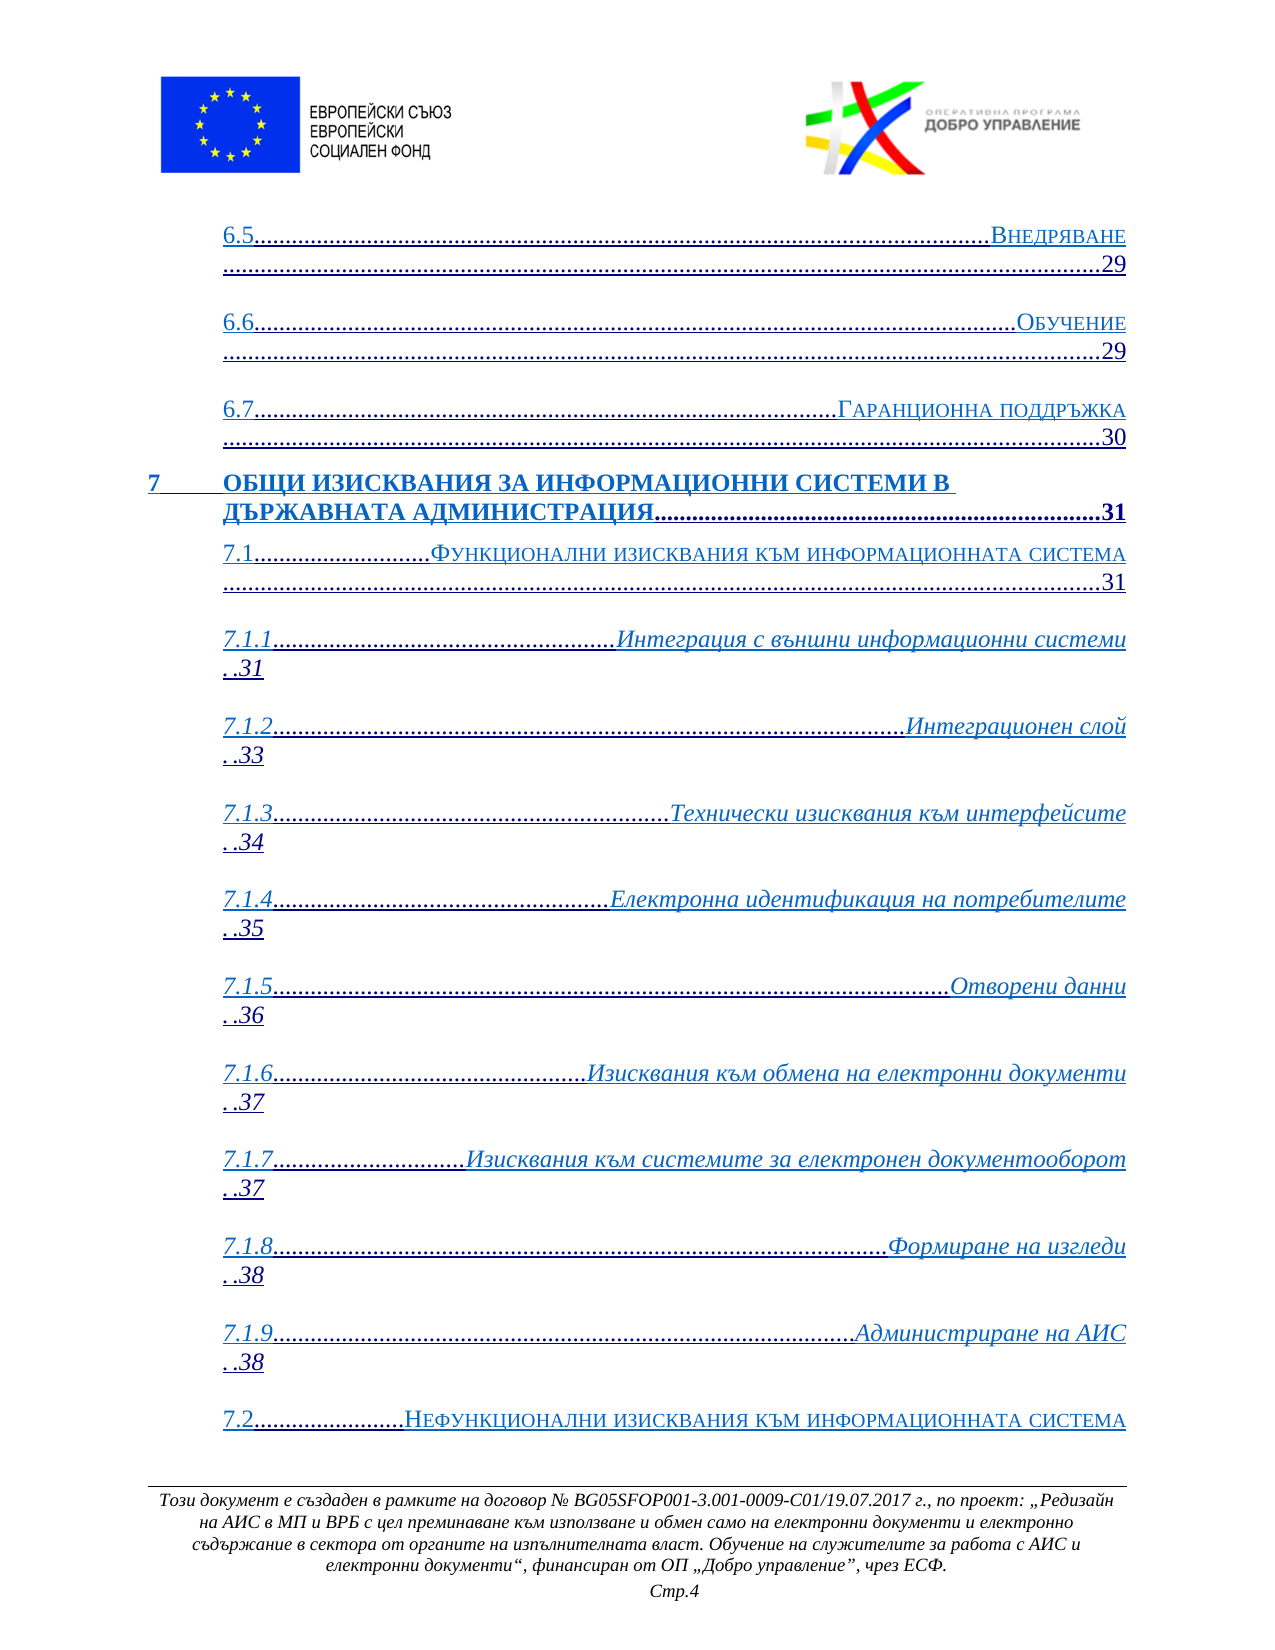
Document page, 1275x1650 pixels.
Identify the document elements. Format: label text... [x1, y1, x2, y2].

text 7.1.3 Технически изисквания към интерфейсите 34 [223, 798, 1127, 855]
text 7.2 Нефункционални изисквания към информационната система 38 [223, 1404, 1127, 1433]
text 7.1.2 Интеграционен слой 33 [223, 711, 1127, 769]
text 7.1.4 Електронна идентификация на потребителите 35 [223, 884, 1127, 942]
text 7.1 Функционални изисквания към информационната система 31 [223, 538, 1127, 595]
text 7.1.7 Изисквания към системите за електронен документооборот 37 [223, 1144, 1127, 1202]
text 7.1.6 Изисквания към обмена на електронни документи 37 [223, 1058, 1127, 1115]
text 7 ОБЩИ ИЗИСКВАНИЯ ЗА ИНФОРМАЦИОННИ СИСТЕМИ В ДЪРЖАВНАТА АДМИНИСТРАЦИЯ 31 [148, 468, 1127, 525]
text 7.1.1 Интеграция с външни информационни системи 31 [223, 624, 1127, 682]
text 6.6 Обучение 29 [223, 307, 1127, 364]
text 6.5 Внедряване 29 [223, 220, 1127, 278]
text 7.1.8 Формиране на изгледи 38 [223, 1231, 1127, 1289]
text 7.1.9 Администриране на АИС 38 [223, 1318, 1127, 1375]
text 7.1.5 Отворени данни 36 [223, 971, 1127, 1029]
text 6.7 Гаранционна поддръжка 30 [223, 394, 1127, 451]
